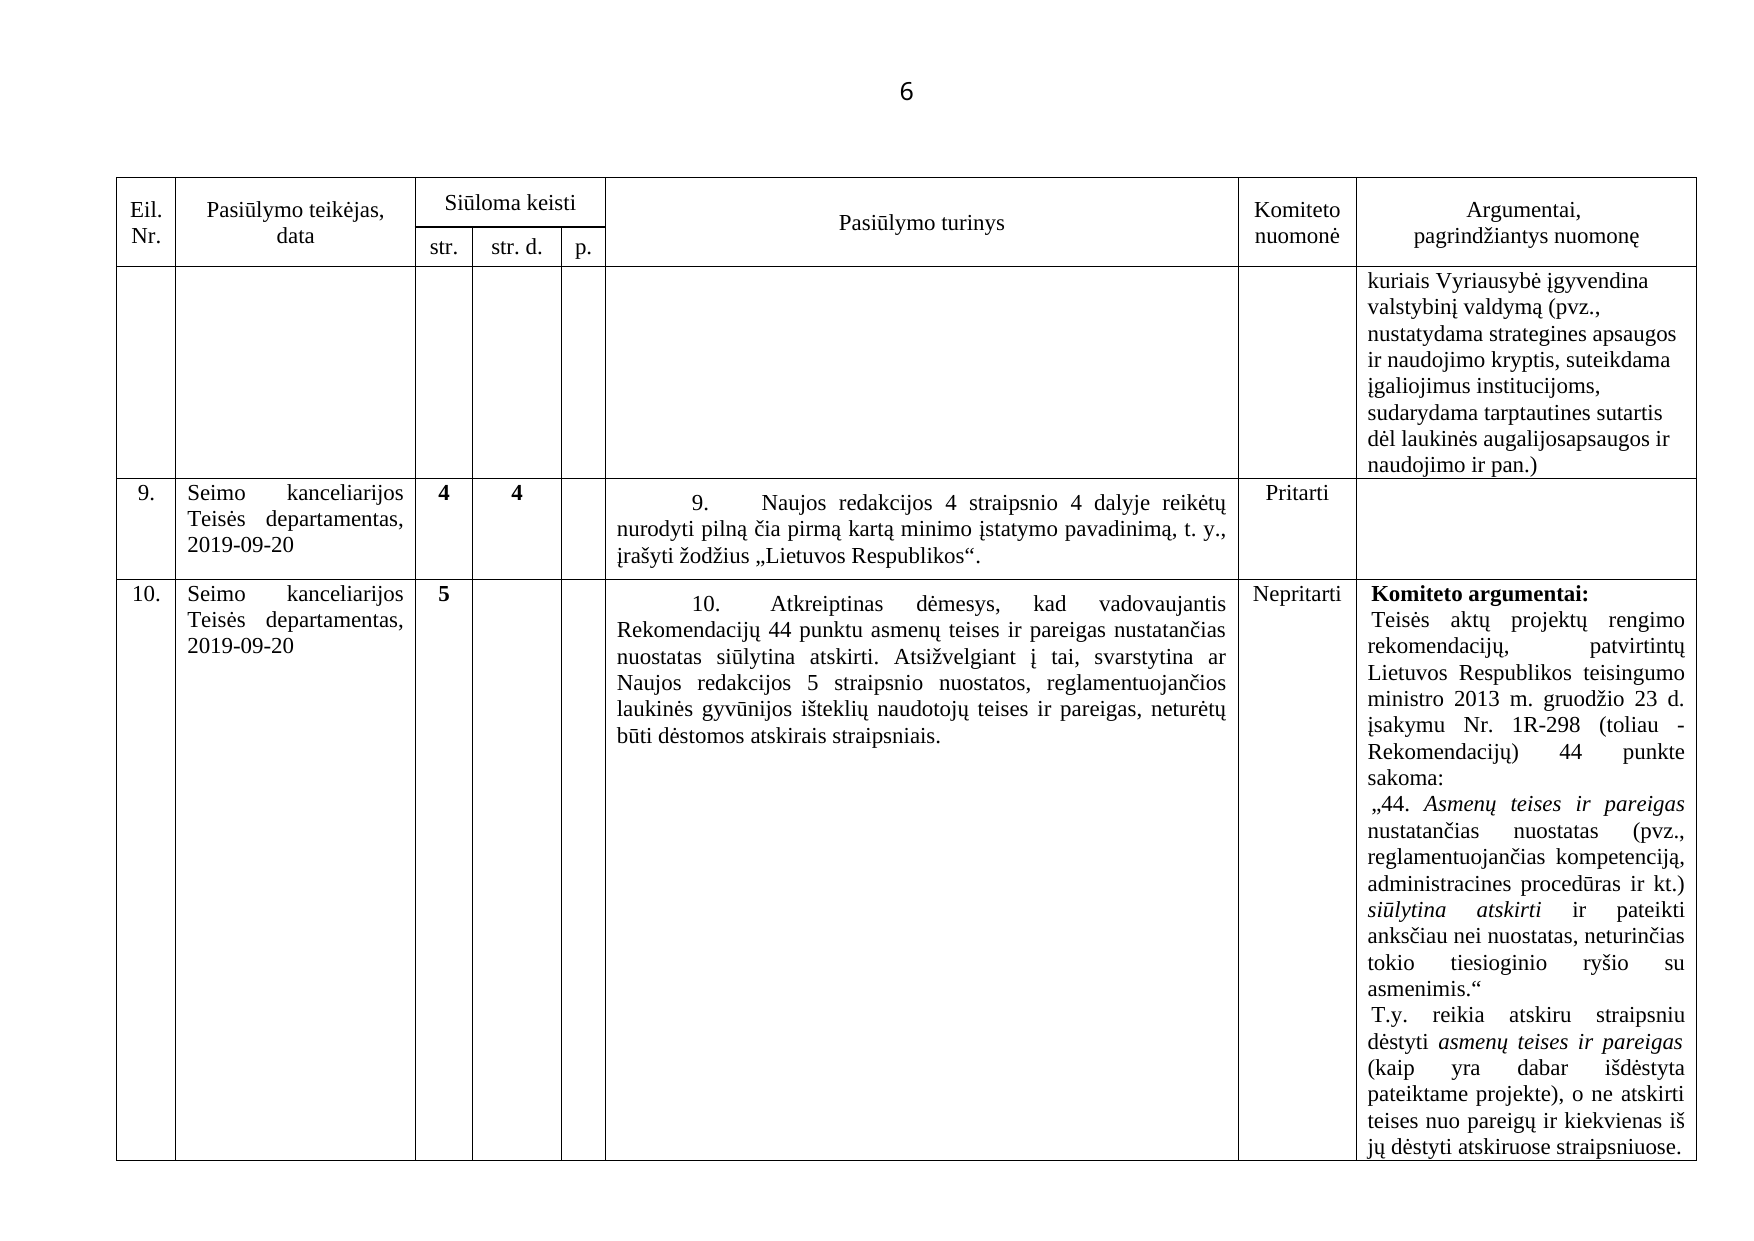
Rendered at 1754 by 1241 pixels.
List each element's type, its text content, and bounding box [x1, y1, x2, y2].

table_cell [562, 580, 605, 1159]
table_cell [473, 580, 561, 1159]
table_cell 9. [117, 479, 175, 579]
table_cell Komiteto argumentai: Teisės aktų projektų rengimo rekomendacijų, patvirtintų Lietuvos Respublikos teisingumo ministro 2013 m. gruodžio 23 d. įsakymu Nr. 1R-298 (toliau - Rekomendacijų) 44 punkte sakoma: „44. Asmenų teises ir pareigas nustatančias nuostatas (pvz., reglamentuojančias kompetenciją, administracines procedūras ir kt.) siūlytina atskirti ir pateikti anksčiau nei nuostatas, neturinčias tokio tiesioginio ryšio su asmenimis.“ T.y. reikia atskiru straipsniu dėstyti asmenų teises ir pareigas (kaip yra dabar išdėstyta pateiktame projekte), o ne atskirti teises nuo pareigų ir kiekvienas iš jų dėstyti atskiruose straipsniuose. [1357, 580, 1696, 1159]
table_header Argumentai, pagrindžiantys nuomonę [1357, 178, 1696, 266]
table_cell [176, 267, 415, 478]
table_cell [416, 267, 472, 478]
table_cell str. [416, 228, 472, 266]
table_cell Nepritarti [1239, 580, 1356, 1159]
table_cell 4 [416, 479, 472, 579]
table_cell Seimo kanceliarijos Teisės departamentas, 2019-09-20 [176, 580, 415, 1159]
table_header Pasiūlymo teikėjas, data [176, 178, 415, 266]
table_cell [562, 267, 605, 478]
table_header Eil. Nr. [117, 178, 175, 266]
table_cell 9. Naujos redakcijos 4 straipsnio 4 dalyje reikėtų nurodyti pilną čia pirmą kartą minimo įstatymo pavadinimą, t. y., įrašyti žodžius „Lietuvos Respublikos“. [606, 479, 1238, 579]
table_cell [606, 267, 1238, 478]
table_cell 4 [473, 479, 561, 579]
table_cell [117, 267, 175, 478]
table_cell 5 [416, 580, 472, 1159]
table_cell p. [562, 228, 605, 266]
table_cell Seimo kanceliarijos Teisės departamentas, 2019-09-20 [176, 479, 415, 579]
table_header Siūloma keisti [416, 178, 605, 226]
table_header Pasiūlymo turinys [606, 178, 1238, 266]
table_header Komiteto nuomonė [1239, 178, 1356, 266]
table_cell [562, 479, 605, 579]
table_cell [473, 267, 561, 478]
table_cell 10. [117, 580, 175, 1159]
table_cell Pritarti [1239, 479, 1356, 579]
table_cell 10. Atkreiptinas dėmesys, kad vadovaujantis Rekomendacijų 44 punktu asmenų teises ir pareigas nustatančias nuostatas siūlytina atskirti. Atsižvelgiant į tai, svarstytina ar Naujos redakcijos 5 straipsnio nuostatos, reglamentuojančios laukinės gyvūnijos išteklių naudotojų teises ir pareigas, neturėtų būti dėstomos atskirais straipsniais. [606, 580, 1238, 1159]
table_cell kuriais Vyriausybė įgyvendina valstybinį valdymą (pvz., nustatydama strategines apsaugos ir naudojimo kryptis, suteikdama įgaliojimus institucijoms, sudarydama tarptautines sutartis dėl laukinės augalijosapsaugos ir naudojimo ir pan.) [1357, 267, 1696, 478]
table_cell str. d. [473, 228, 561, 266]
table_cell [1357, 479, 1696, 579]
table_cell [1239, 267, 1356, 478]
